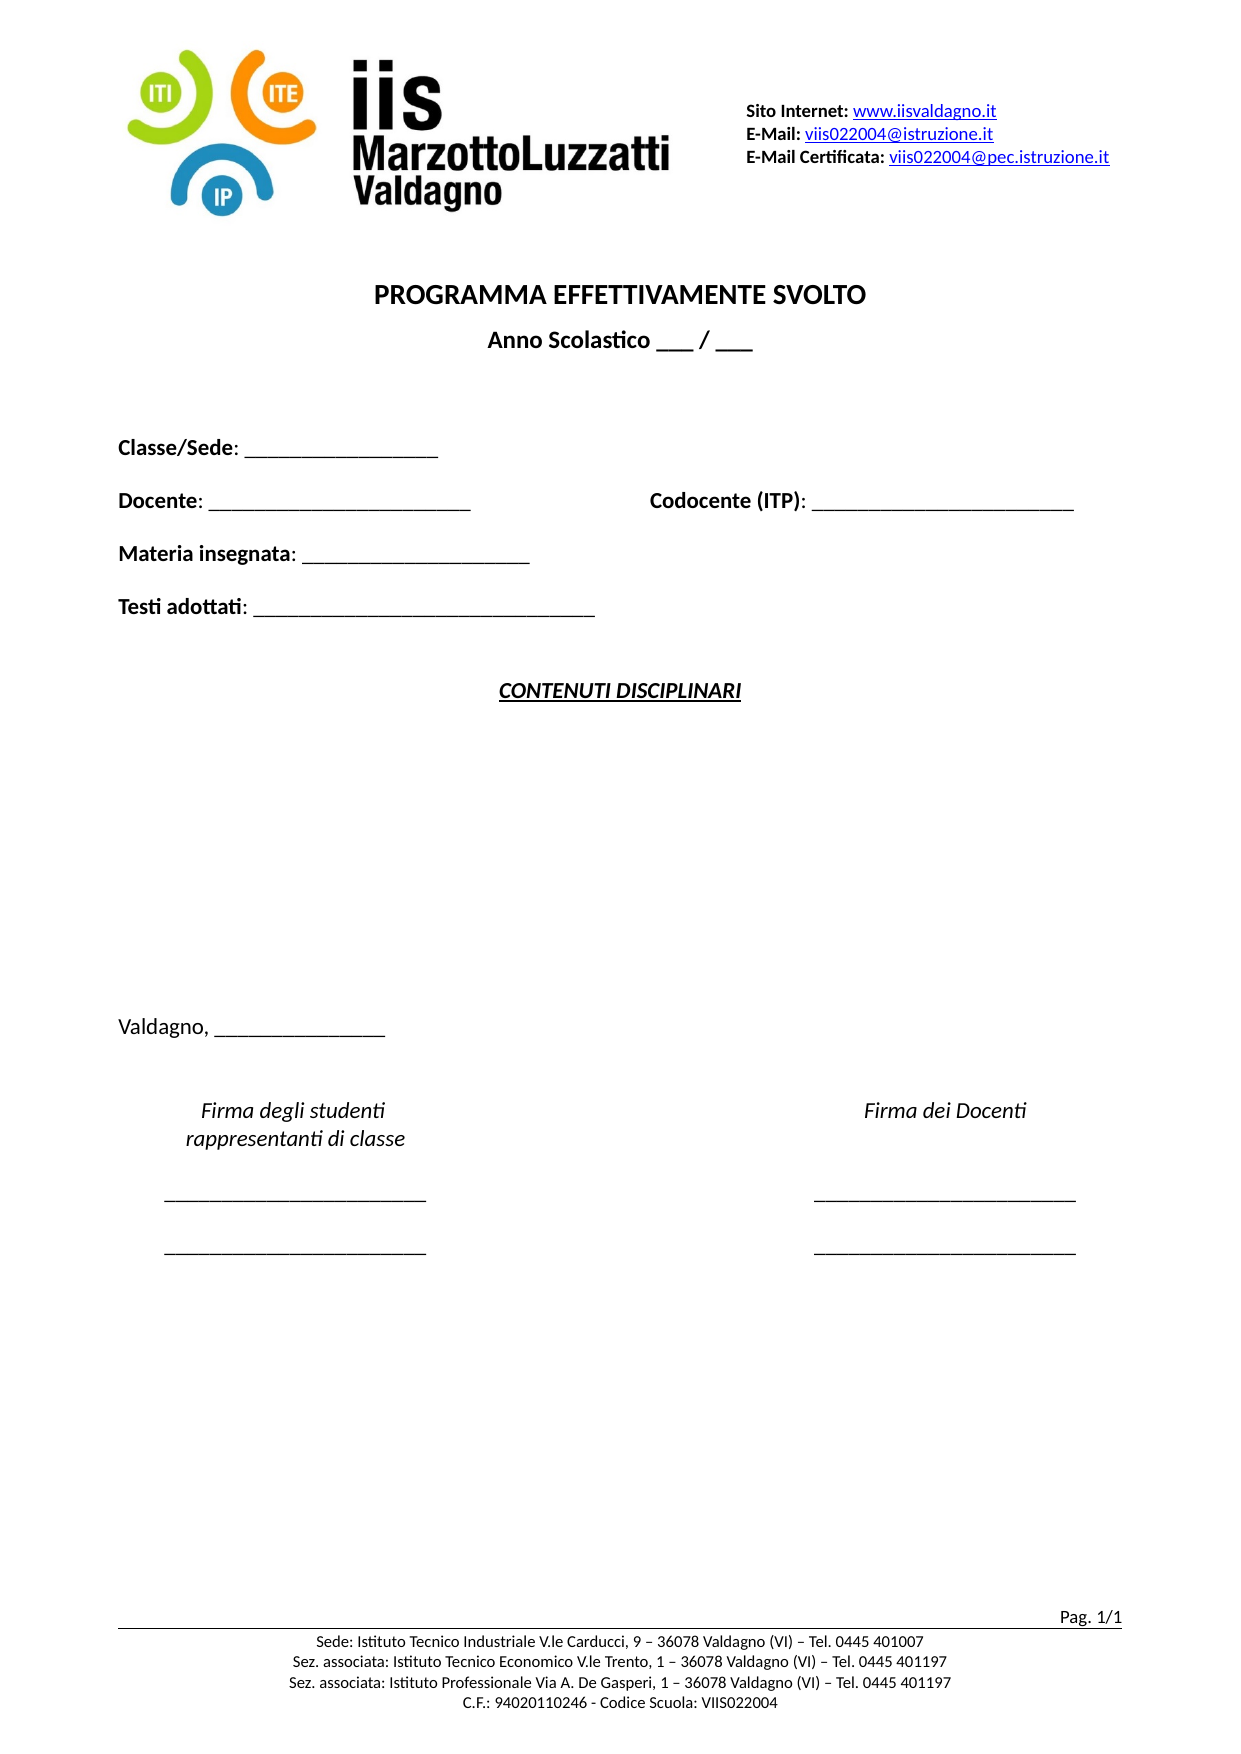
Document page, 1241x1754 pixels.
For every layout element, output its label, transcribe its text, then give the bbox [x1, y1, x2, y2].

text Firma degli studenti Firma dei Docenti [118, 1096, 1122, 1124]
text Classe/Sede: _________________ [118, 433, 1122, 461]
text Valdagno, _______________ [118, 1012, 1122, 1040]
text Anno Scolastico ___ / ___ [118, 324, 1122, 355]
title CONTENUTI DISCIPLINARI [118, 676, 1122, 704]
text _______________________ _______________________ [118, 1177, 1122, 1205]
text Materia insegnata: ____________________ [118, 539, 1122, 567]
text PROGRAMMA EFFETTIVAMENTE SVOLTO [118, 276, 1122, 312]
text rappresentanti di classe [118, 1124, 1122, 1152]
text Testi adottati: ______________________________ [118, 592, 1122, 620]
picture [121, 41, 677, 226]
text Docente: _______________________ Codocente (ITP): _______________________ [118, 486, 1122, 514]
text _______________________ _______________________ [118, 1230, 1122, 1258]
